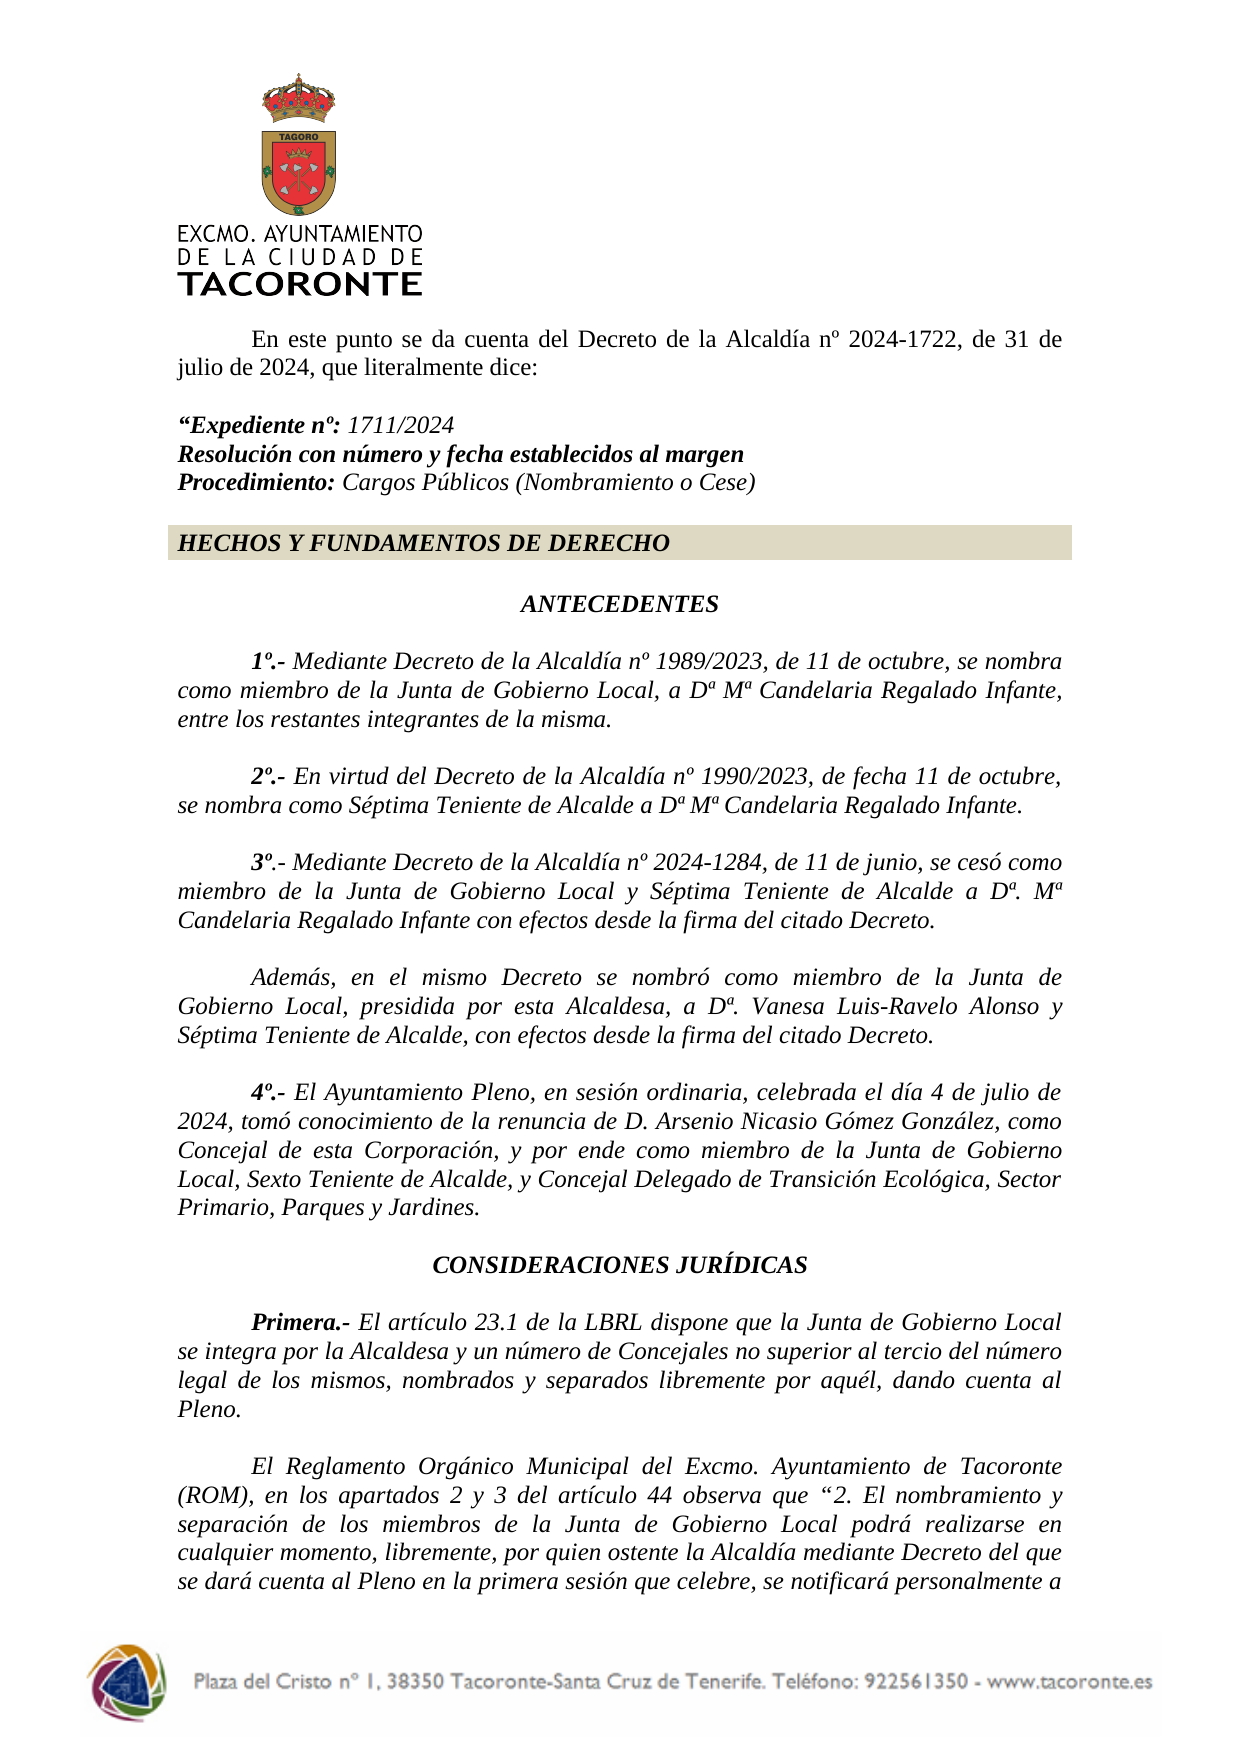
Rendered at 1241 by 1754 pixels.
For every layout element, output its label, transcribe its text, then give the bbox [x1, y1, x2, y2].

text 2º.- En virtud del Decreto de la Alcaldía nº 1990/2023, de fecha 11 de octubre, se nombra como Séptima Teniente de Alcalde a Dª Mª Candelaria Regalado Infante. [177, 761, 1063, 819]
picture [177, 73, 422, 296]
text 4º.- El Ayuntamiento Pleno, en sesión ordinaria, celebrada el día 4 de julio de 2024, tomó conocimiento de la renuncia de D. Arsenio Nicasio Gómez González, como Concejal de esta Corporación, y por ende como miembro de la Junta de Gobierno Local, Sexto Teniente de Alcalde, y Concejal Delegado de Transición Ecológica, Sector Primario, Parques y Jardines. [177, 1077, 1063, 1221]
text HECHOS Y FUNDAMENTOS DE DERECHO [169, 526, 1071, 559]
text Primera.- El artículo 23.1 de la LBRL dispone que la Junta de Gobierno Local se integra por la Alcaldesa y un número de Concejales no superior al tercio del número legal de los mismos, nombrados y separados libremente por aquél, dando cuenta al Pleno. [177, 1307, 1063, 1422]
text ANTECEDENTES [177, 589, 1063, 617]
text 1º.- Mediante Decreto de la Alcaldía nº 1989/2023, de 11 de octubre, se nombra como miembro de la Junta de Gobierno Local, a Dª Mª Candelaria Regalado Infante, entre los restantes integrantes de la misma. [177, 646, 1063, 732]
text CONSIDERACIONES JURÍDICAS [177, 1250, 1063, 1279]
text Además, en el mismo Decreto se nombró como miembro de la Junta de Gobierno Local, presidida por esta Alcaldesa, a Dª. Vanesa Luis-Ravelo Alonso y Séptima Teniente de Alcalde, con efectos desde la firma del citado Decreto. [177, 962, 1063, 1049]
text El Reglamento Orgánico Municipal del Excmo. Ayuntamiento de Tacoronte (ROM), en los apartados 2 y 3 del artículo 44 observa que “2. El nombramiento y separación de los miembros de la Junta de Gobierno Local podrá realizarse en cualquier momento, libremente, por quien ostente la Alcaldía mediante Decreto del que se dará cuenta al Pleno en la primera sesión que celebre, se notificará personalmente a [177, 1451, 1063, 1595]
text Procedimiento: Cargos Públicos (Nombramiento o Cese) [177, 467, 1063, 496]
text Resolución con número y fecha establecidos al margen [177, 439, 1063, 467]
text 3º.- Mediante Decreto de la Alcaldía nº 2024-1284, de 11 de junio, se cesó como miembro de la Junta de Gobierno Local y Séptima Teniente de Alcalde a Dª. Mª Candelaria Regalado Infante con efectos desde la firma del citado Decreto. [177, 847, 1063, 934]
text “Expediente nº: 1711/2024 [177, 410, 1063, 439]
text En este punto se da cuenta del Decreto de la Alcaldía nº 2024-1722, de 31 de julio de 2024, que literalmente dice: [177, 324, 1063, 381]
picture [80, 1631, 1163, 1737]
